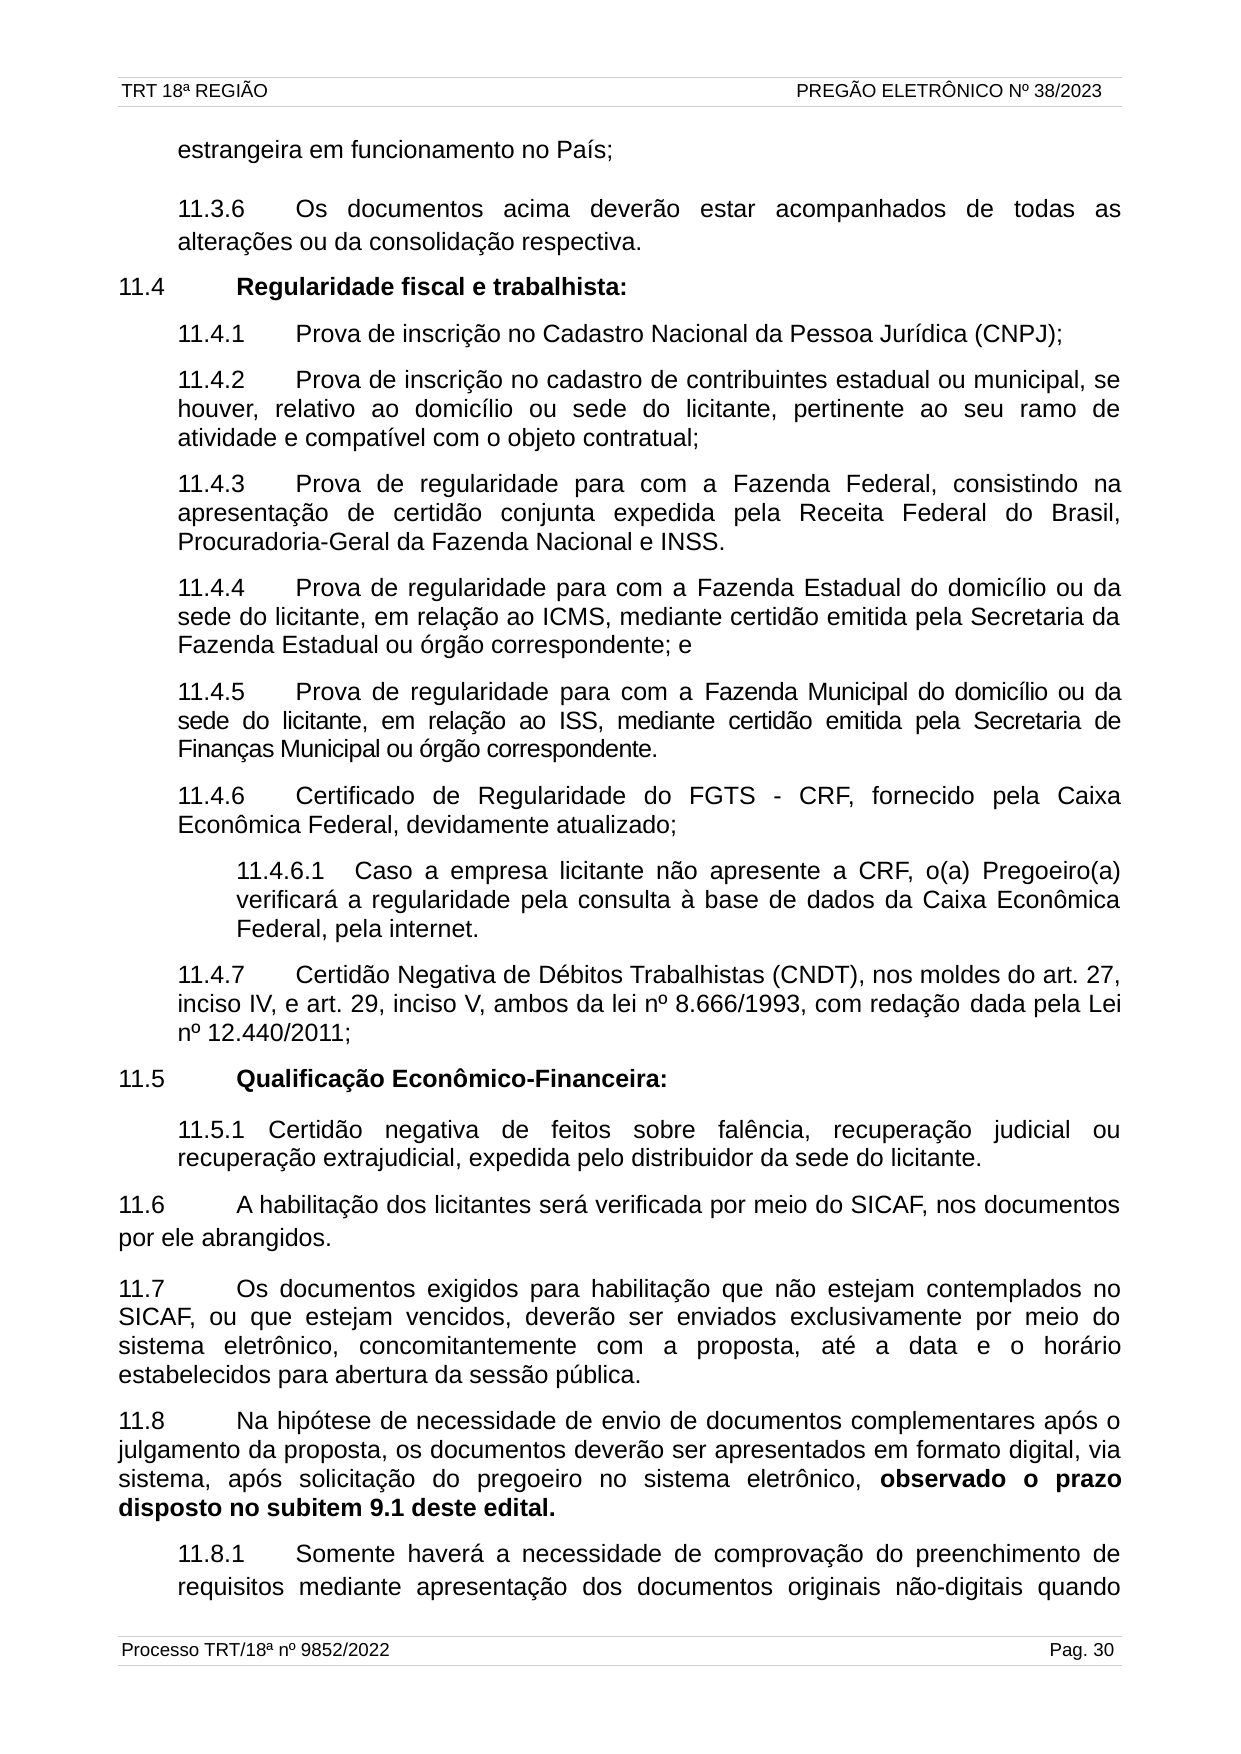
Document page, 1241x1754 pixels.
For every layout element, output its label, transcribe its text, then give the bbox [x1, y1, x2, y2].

text 11.4.6.1 Caso a empresa licitante não apresente a CRF, o(a) Pregoeiro(a) verificará a regularidade pela consulta à base de dados da Caixa Econômica Federal, pela internet. [236, 856, 1122, 942]
list 11.4.3 Prova de regularidade para com a Fazenda Federal, consistindo na apresentação de certidão conjunta expedida pela Receita Federal do Brasil, Procuradoria-Geral da Fazenda Nacional e INSS. [177, 469, 1122, 555]
list 11.8.1 Somente haverá a necessidade de comprovação do preenchimento de requisitos mediante apresentação dos documentos originais não-digitais quando [177, 1539, 1122, 1601]
list 11.6 A habilitação dos licitantes será verificada por meio do SICAF, nos documentos por ele abrangidos. [118, 1190, 1122, 1252]
list 11.4.7 Certidão Negativa de Débitos Trabalhistas (CNDT), nos moldes do art. 27, inciso IV, e art. 29, inciso V, ambos da lei nº 8.666/1993, com redação dada pela Lei nº 12.440/2011; [177, 960, 1122, 1046]
text 11.8 Na hipótese de necessidade de envio de documentos complementares após o julgamento da proposta, os documentos deverão ser apresentados em formato digital, via sistema, após solicitação do pregoeiro no sistema eletrônico, observado o prazo disposto no subitem 9.1 deste edital. [118, 1406, 1122, 1521]
list 11.4.6 Certificado de Regularidade do FGTS - CRF, fornecido pela Caixa Econômica Federal, devidamente atualizado; [177, 781, 1122, 838]
text 11.4 Regularidade fiscal e trabalhista: [118, 272, 1122, 301]
text 11.7 Os documentos exigidos para habilitação que não estejam contemplados no SICAF, ou que estejam vencidos, deverão ser enviados exclusivamente por meio do sistema eletrônico, concomitantemente com a proposta, até a data e o horário estabelecidos para abertura da sessão pública. [118, 1274, 1122, 1389]
list 11.4.2 Prova de inscrição no cadastro de contribuintes estadual ou municipal, se houver, relativo ao domicílio ou sede do licitante, pertinente ao seu ramo de atividade e compatível com o objeto contratual; [177, 365, 1122, 451]
list estrangeira em funcionamento no País; [177, 136, 1122, 164]
list 11.4.5 Prova de regularidade para com a Fazenda Municipal do domicílio ou da sede do licitante, em relação ao ISS, mediante certidão emitida pela Secretaria de Finanças Municipal ou órgão correspondente. [177, 677, 1122, 763]
list 11.4.1 Prova de inscrição no Cadastro Nacional da Pessoa Jurídica (CNPJ); [177, 318, 1122, 347]
list 11.3.6 Os documentos acima deverão estar acompanhados de todas as alterações ou da consolidação respectiva. [177, 193, 1122, 255]
text 11.5 Qualificação Econômico-Financeira: [118, 1064, 1122, 1093]
text 11.5.1 Certidão negativa de feitos sobre falência, recuperação judicial ou recuperação extrajudicial, expedida pelo distribuidor da sede do licitante. [177, 1115, 1122, 1172]
list 11.4.4 Prova de regularidade para com a Fazenda Estadual do domicílio ou da sede do licitante, em relação ao ICMS, mediante certidão emitida pela Secretaria da Fazenda Estadual ou órgão correspondente; e [177, 573, 1122, 659]
